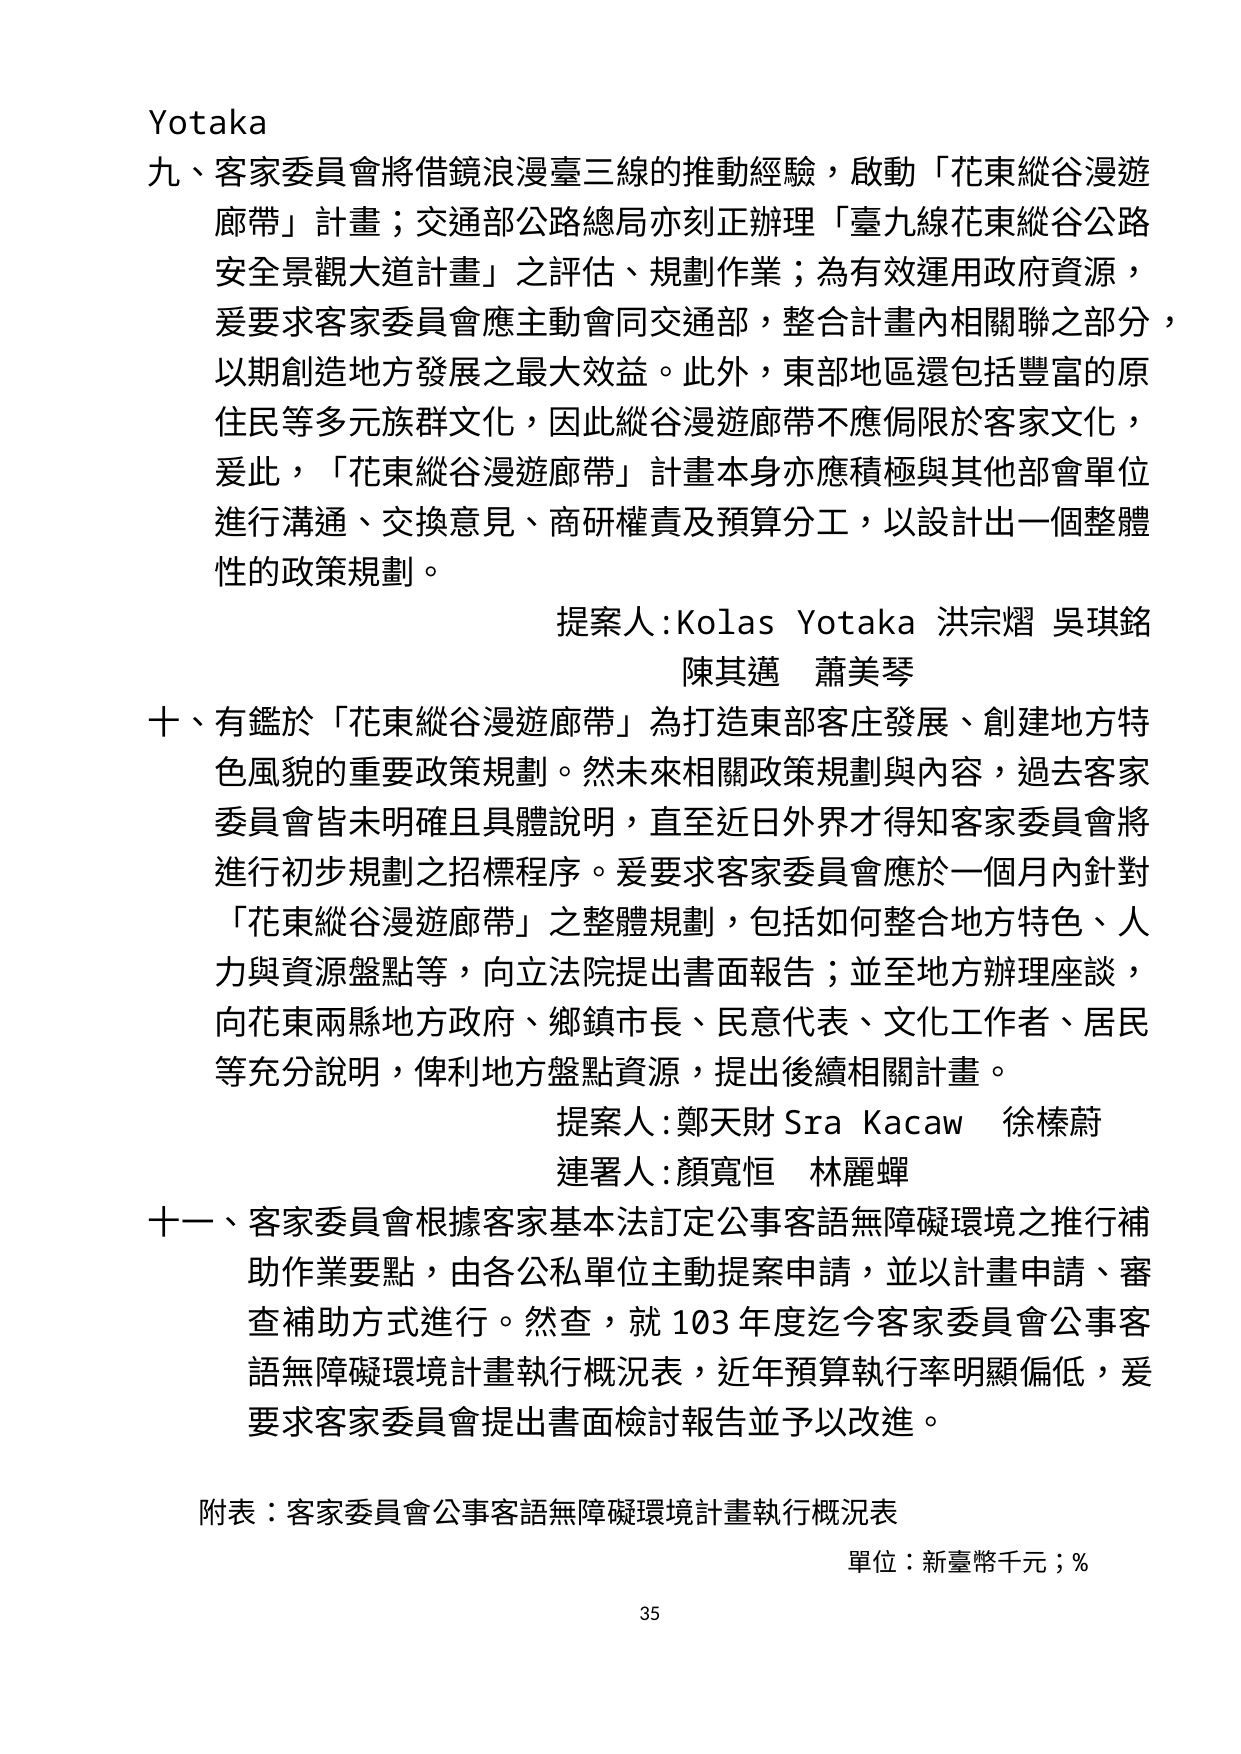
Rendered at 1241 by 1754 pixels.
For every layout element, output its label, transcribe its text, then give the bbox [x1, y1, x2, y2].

text 十一、客家委員會根據客家基本法訂定公事客語無障礙環境之推行補助作業要點，由各公私單位主動提案申請，並以計畫申請、審查補助方式進行。然查，就103年度迄今客家委員會公事客語無障礙環境計畫執行概況表，近年預算執行率明顯偏低，爰要求客家委員會提出書面檢討報告並予以改進。 [148, 1194, 1153, 1444]
text 提案人:Kolas Yotaka 洪宗熠 吳琪銘 [148, 594, 1153, 644]
text 附表：客家委員會公事客語無障礙環境計畫執行概況表 [198, 1469, 1152, 1532]
text 單位：新臺幣千元；% [848, 1532, 1153, 1582]
text 連署人:顏寬恒 林麗蟬 [148, 1144, 1153, 1194]
text 十、有鑑於「花東縱谷漫遊廊帶」為打造東部客庄發展、創建地方特色風貌的重要政策規劃。然未來相關政策規劃與內容，過去客家委員會皆未明確且具體說明，直至近日外界才得知客家委員會將進行初步規劃之招標程序。爰要求客家委員會應於一個月內針對「花東縱谷漫遊廊帶」之整體規劃，包括如何整合地方特色、人力與資源盤點等，向立法院提出書面報告；並至地方辦理座談，向花東兩縣地方政府、鄉鎮市長、民意代表、文化工作者、居民等充分說明，俾利地方盤點資源，提出後續相關計畫。 [148, 694, 1153, 1094]
text 九、客家委員會將借鏡浪漫臺三線的推動經驗，啟動「花東縱谷漫遊廊帶」計畫；交通部公路總局亦刻正辦理「臺九線花東縱谷公路安全景觀大道計畫」之評估、規劃作業；為有效運用政府資源，爰要求客家委員會應主動會同交通部，整合計畫內相關聯之部分，以期創造地方發展之最大效益。此外，東部地區還包括豐富的原住民等多元族群文化，因此縱谷漫遊廊帶不應侷限於客家文化，爰此，「花東縱谷漫遊廊帶」計畫本身亦應積極與其他部會單位進行溝通、交換意見、商研權責及預算分工，以設計出一個整體性的政策規劃。 [148, 144, 1153, 594]
text Yotaka [148, 94, 1153, 144]
text 陳其邁 蕭美琴 [148, 644, 1153, 694]
text 提案人:鄭天財Sra Kacaw 徐榛蔚 [148, 1094, 1153, 1144]
